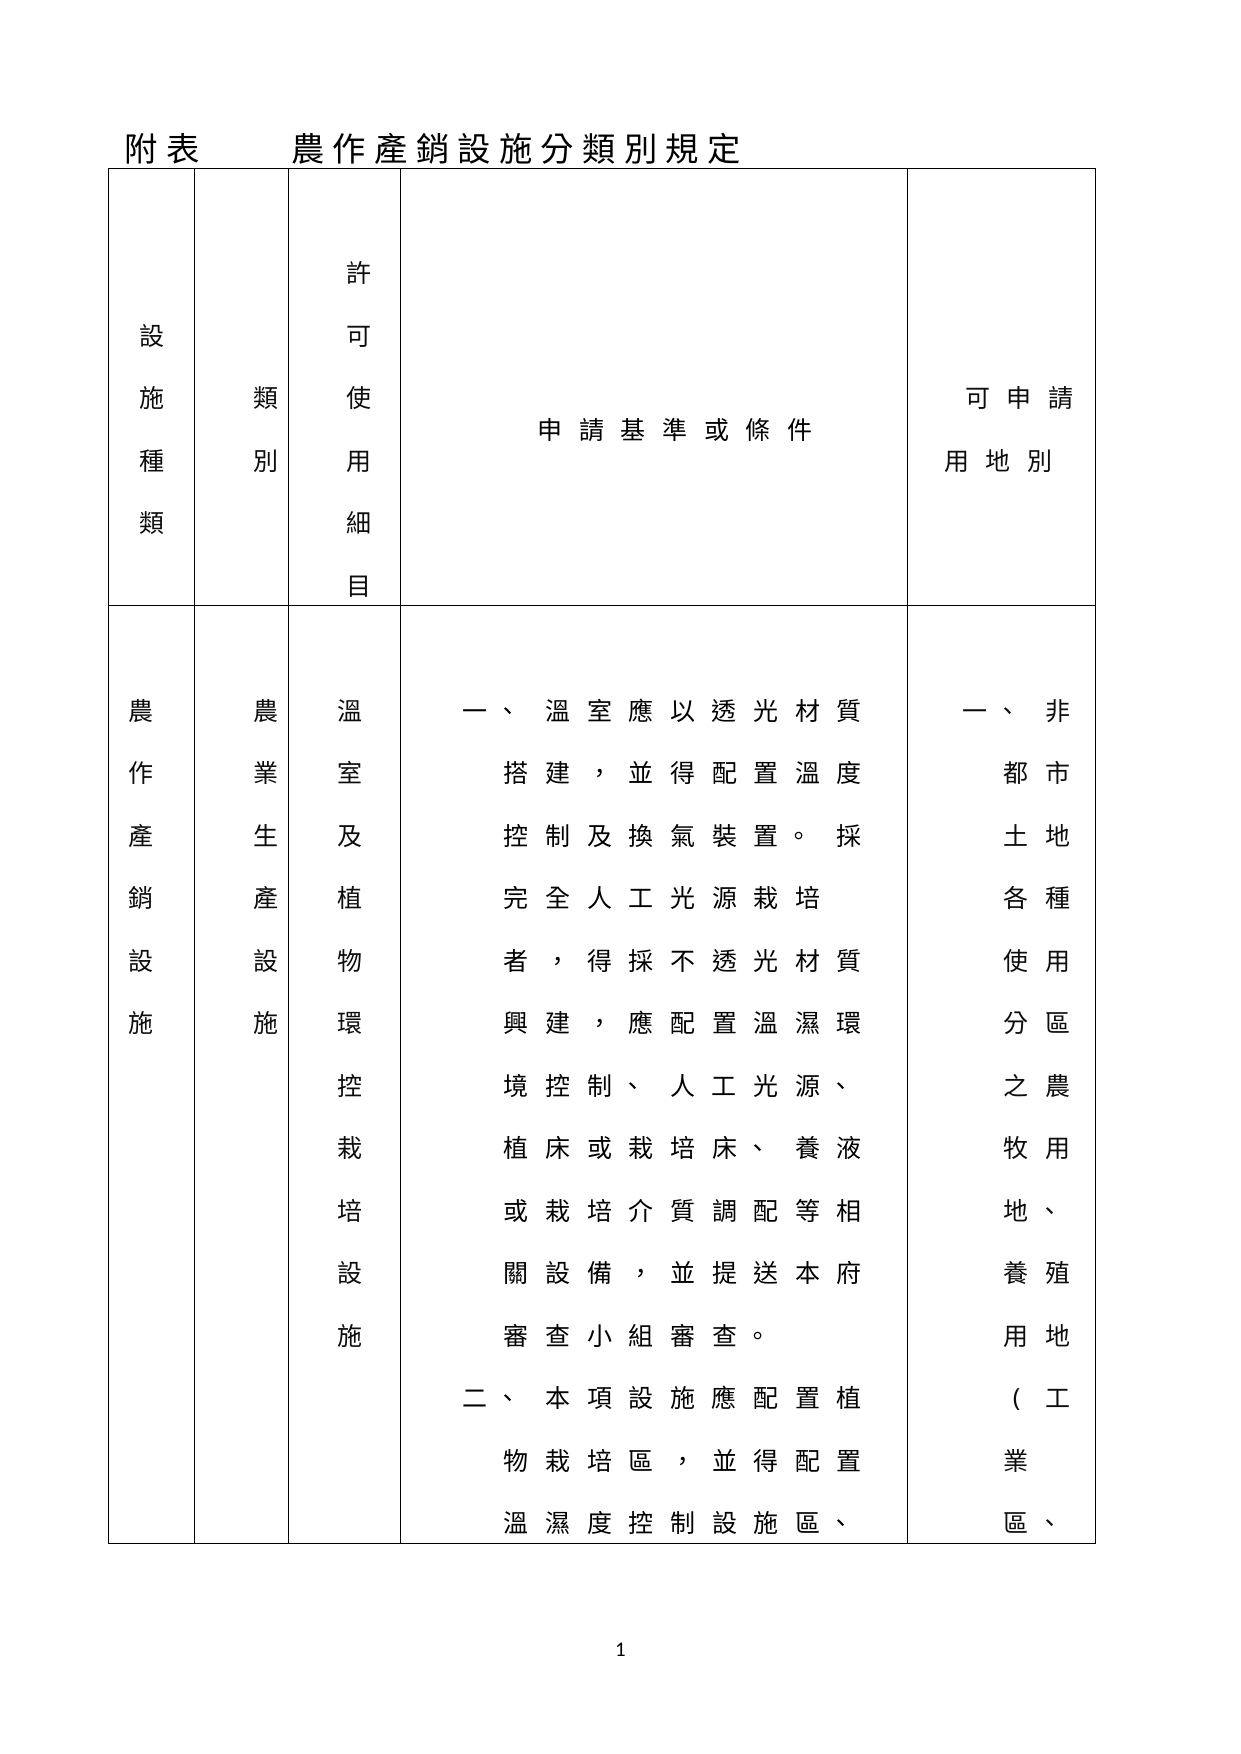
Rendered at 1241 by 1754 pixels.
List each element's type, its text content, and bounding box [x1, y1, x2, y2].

table_cell 溫室及植物環控栽培設施 [289, 606, 400, 1543]
table_cell 農業生產設施 [195, 606, 288, 1543]
table_cell 一、非都市土地各種使用分區之農牧用地、養殖用地(工業區、 [908, 606, 1095, 1543]
table_cell 農作產銷設施 [109, 606, 194, 1543]
table_header 設施 種類 [109, 169, 194, 605]
text 附表 農作產銷設施分類別規定 [120, 105, 1120, 168]
table_header 可申請用地別 [908, 169, 1095, 605]
table_cell 一、溫室應以透光材質搭建，並得配置溫度控制及換氣裝置。採完全人工光源栽培者，得採不透光材質興建，應配置溫濕環境控制、人工光源、植床或栽培床、養液或栽培介質調配等相關設備，並提送本府審查小組審查。 二、本項設施應配置植物栽培區，並得配置溫濕度控制設施區、 [401, 606, 907, 1543]
table_header 申請基準或條件 [401, 169, 907, 605]
table_header 許可使用細目 [289, 169, 400, 605]
table_header 類別 [195, 169, 288, 605]
